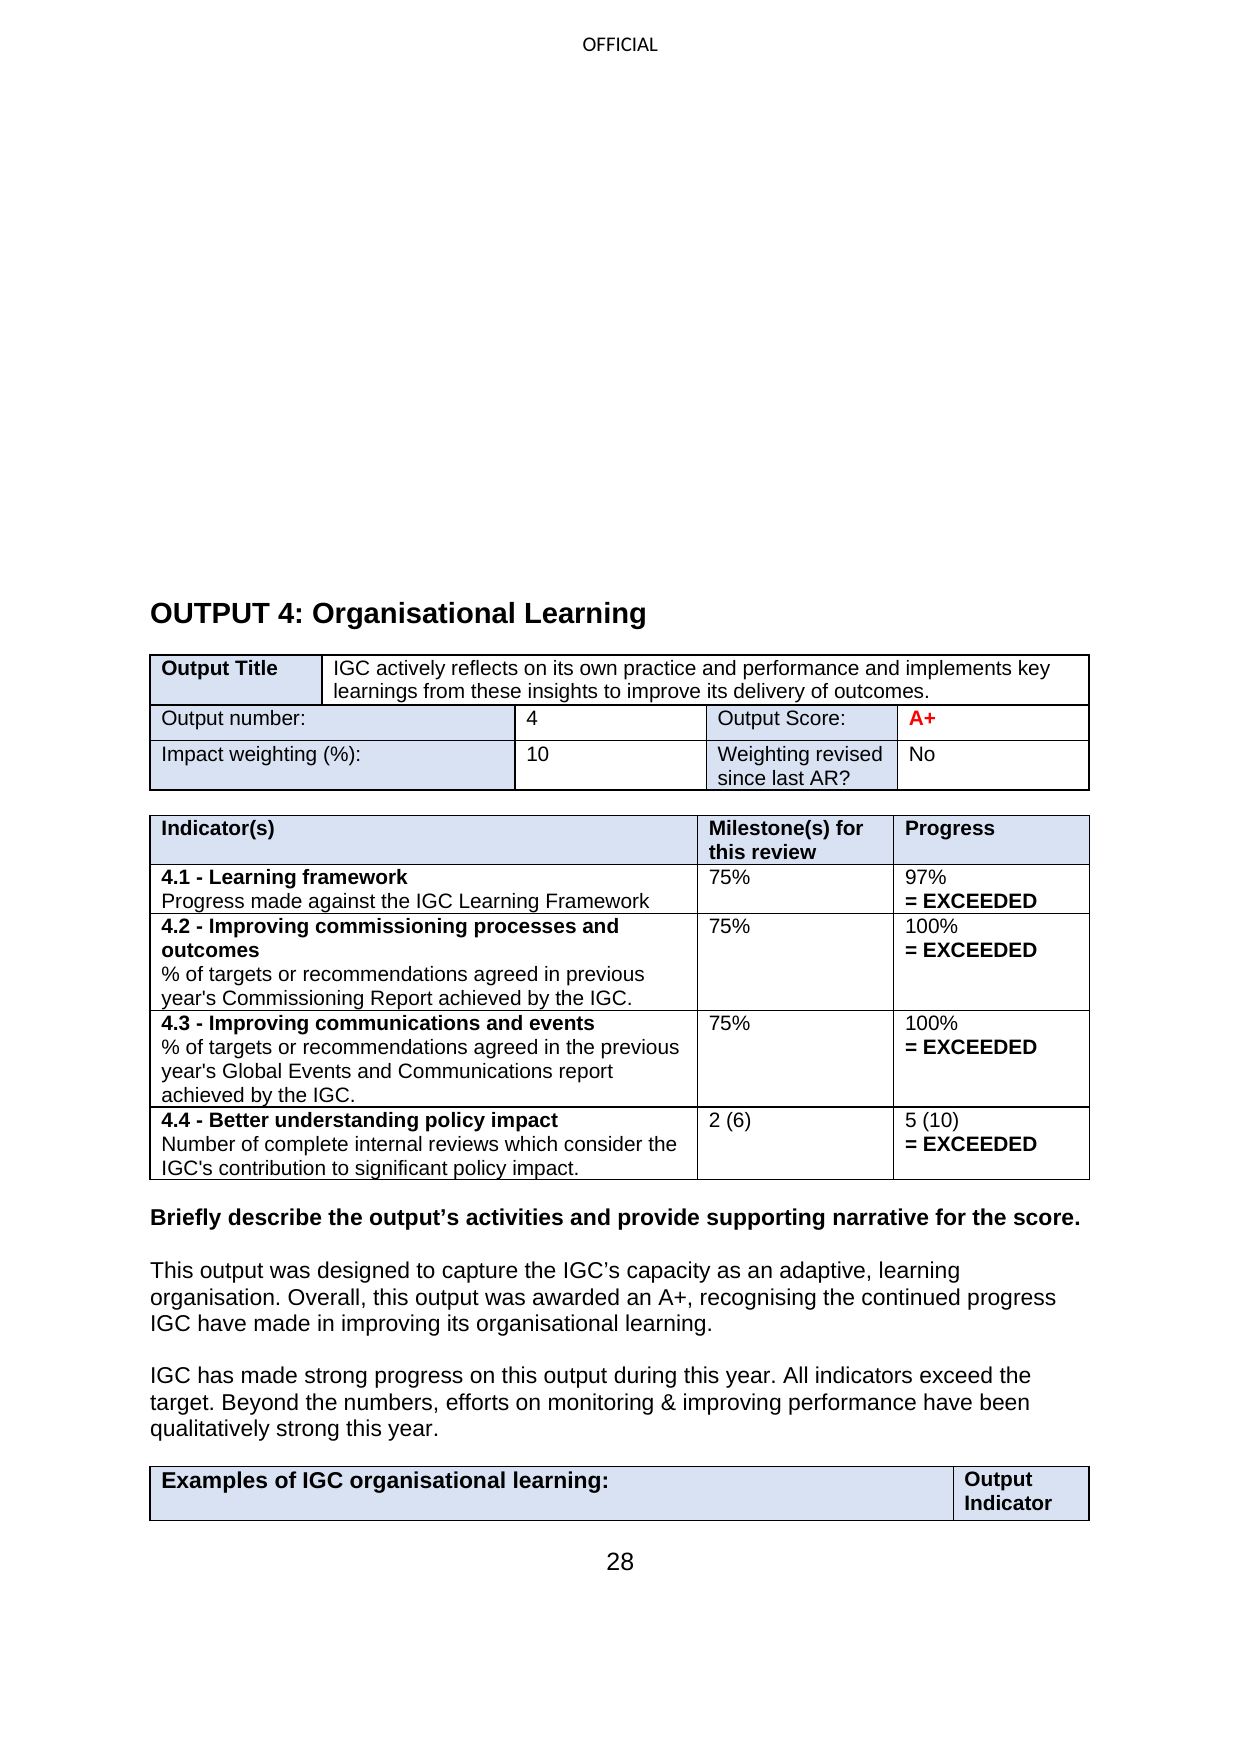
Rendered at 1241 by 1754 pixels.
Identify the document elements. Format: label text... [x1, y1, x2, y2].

table_header IGC actively reflects on its own practice and performance and implements key learnings from these insights to improve its delivery of outcomes. [323, 656, 1088, 704]
text OUTPUT 4: Organisational Learning [150, 596, 1090, 630]
table_cell Output Score: [707, 706, 897, 740]
table_cell 75% [698, 865, 893, 913]
table_header Output Indicator [954, 1467, 1088, 1520]
table_header Indicator(s) [151, 816, 697, 864]
table_cell 4.4 - Better understanding policy impact Number of complete internal reviews which consider the IGC's contribution to significant policy impact. [151, 1108, 697, 1179]
table_cell 5 (10) = EXCEEDED [894, 1108, 1089, 1179]
table_cell 4.2 - Improving commissioning processes and outcomes % of targets or recommendations agreed in previous year's Commissioning Report achieved by the IGC. [151, 914, 697, 1009]
table_header Examples of IGC organisational learning: [151, 1467, 953, 1520]
text This output was designed to capture the IGC’s capacity as an adaptive, learning organisation. Overall, this output was awarded an A+, recognising the continued progress IGC have made in improving its organisational learning. [150, 1257, 1090, 1336]
table_header Progress [894, 816, 1089, 864]
table_cell 2 (6) [698, 1108, 893, 1179]
table_cell 75% [698, 914, 893, 1009]
table_cell 4 [516, 706, 706, 740]
table_cell Weighting revised since last AR? [707, 741, 897, 789]
table_header Milestone(s) for this review [698, 816, 893, 864]
table_cell 4.1 - Learning framework Progress made against the IGC Learning Framework [151, 865, 697, 913]
table_cell 100% = EXCEEDED [894, 914, 1089, 1009]
table_cell 97% = EXCEEDED [894, 865, 1089, 913]
text IGC has made strong progress on this output during this year. All indicators exceed the target. Beyond the numbers, efforts on monitoring & improving performance have been qualitatively strong this year. [150, 1362, 1090, 1442]
text Briefly describe the output’s activities and provide supporting narrative for the score. [150, 1204, 1090, 1231]
table_cell 4.3 - Improving communications and events % of targets or recommendations agreed in the previous year's Global Events and Communications report achieved by the IGC. [151, 1011, 697, 1106]
table_cell 100% = EXCEEDED [894, 1011, 1089, 1106]
table_cell 75% [698, 1011, 893, 1106]
table_cell No [898, 741, 1088, 789]
table_cell A+ [898, 706, 1088, 740]
table_header Output Title [151, 656, 321, 704]
table_cell Output number: [151, 706, 514, 740]
table_cell 10 [516, 741, 706, 789]
table_cell Impact weighting (%): [151, 741, 514, 789]
